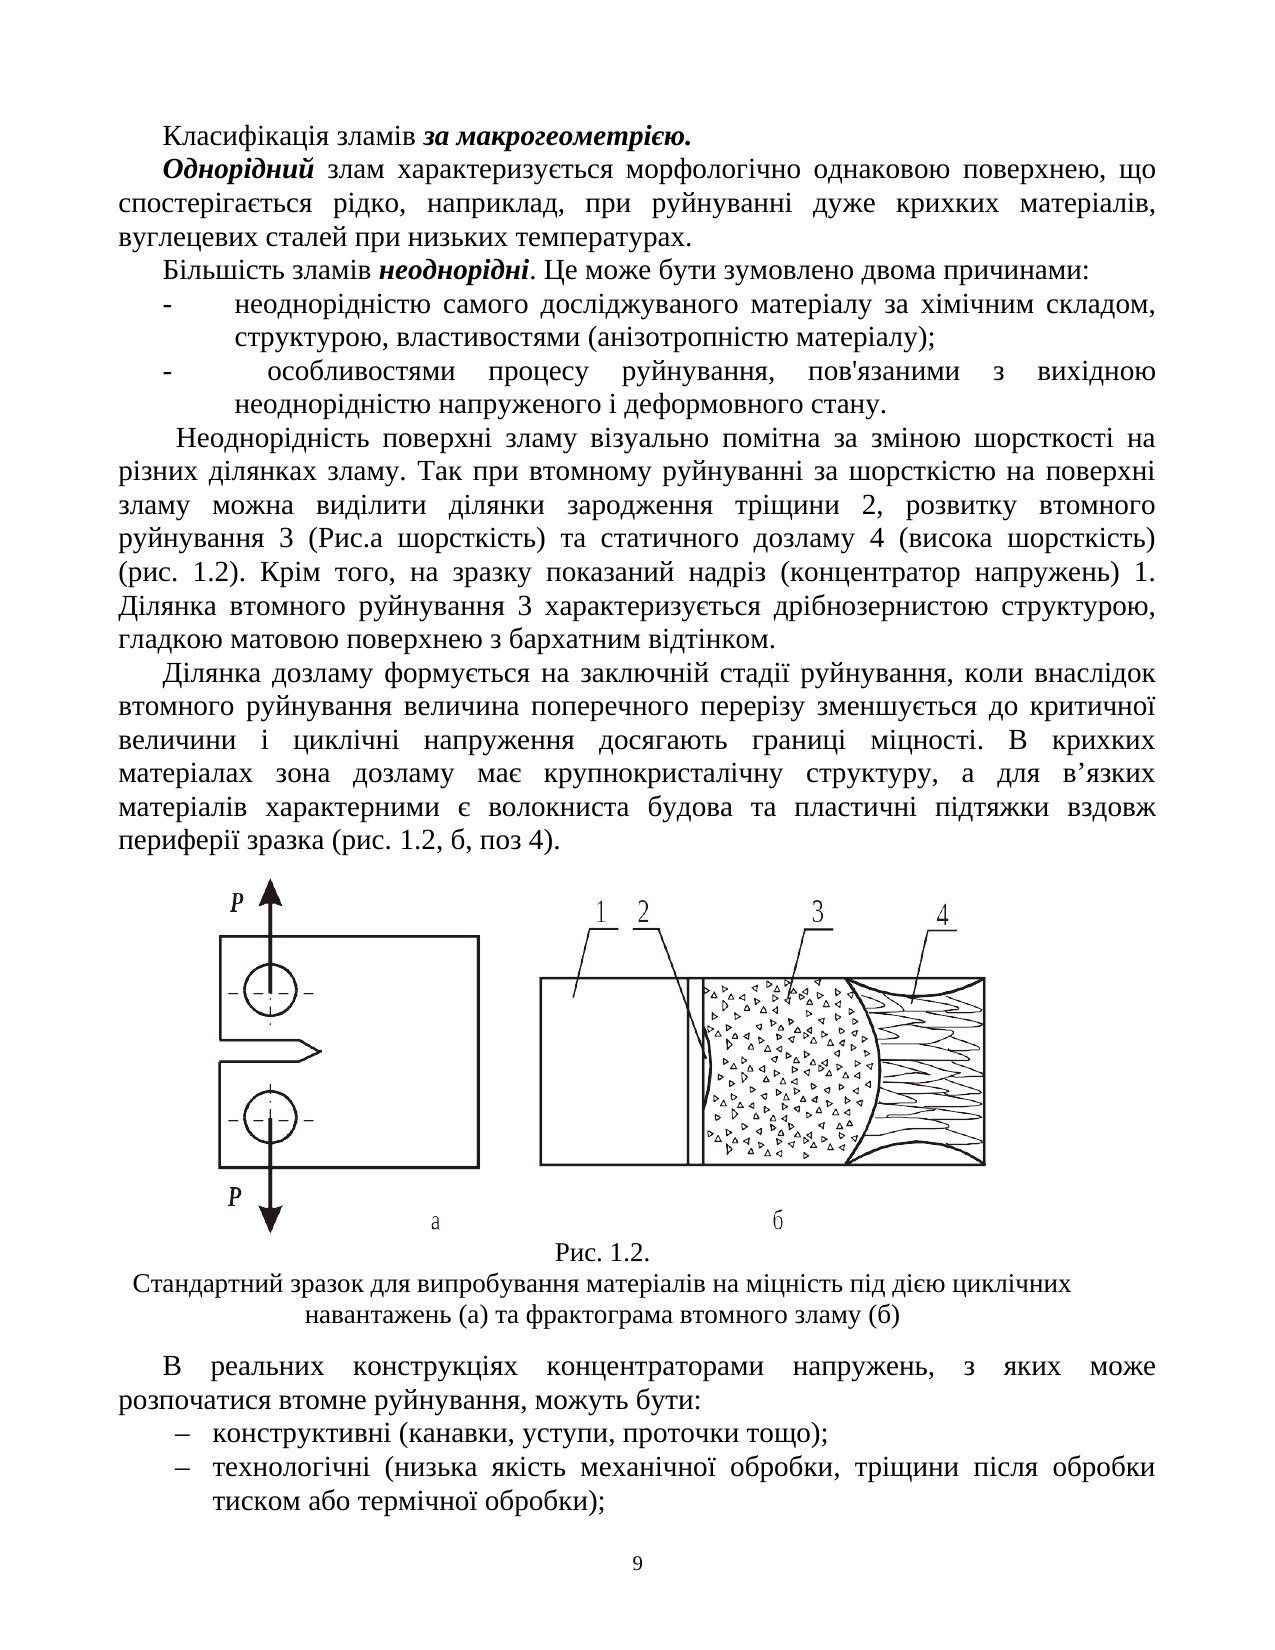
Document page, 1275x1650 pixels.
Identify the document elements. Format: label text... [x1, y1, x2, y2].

text Ділянка дозламу формується на заключній стадії руйнування, коли внаслідок втомного руйнування величина поперечного перерізу зменшується до критичної величини і циклічні напруження досягають границі міцності. В крихких матеріалах зона дозламу має крупнокристалічну структуру, а для в’язких матеріалів характерними є волокниста будова та пластичні підтяжки вздовж периферії зразка (рис. 1.2, б, поз 4). [118, 655, 1157, 856]
list технологічні (низька якість механічної обробки, тріщини після обробки тиском або термічної обробки); [175, 1449, 1157, 1516]
text Більшість зламів неоднорідні. Це може бути зумовлено двома причинами: [162, 252, 1157, 286]
table_cell Рис. 1.2. Стандартний зразок для випробування матеріалів на міцність під дією циклічних навантажень (а) та фрактограма втомного зламу (б) [107, 1236, 1098, 1329]
text Однорідний злам характеризується морфологічно однаковою поверхнею, що спостерігається рідко, наприклад, при руйнуванні дуже крихких матеріалів, вуглецевих сталей при низьких температурах. [118, 152, 1157, 252]
table_header [107, 875, 1098, 1236]
text Неоднорідність поверхні зламу візуально помітна за зміною шорсткості на різних ділянках зламу. Так при втомному руйнуванні за шорсткістю на поверхні зламу можна виділити ділянки зародження тріщини 2, розвитку втомного руйнування 3 (Рис.а шорсткість) та статичного дозламу 4 (висока шорсткість) (рис. 1.2). Крім того, на зразку показаний надріз (концентратор напружень) 1. Ділянка втомного руйнування 3 характеризується дрібнозернистою структурою, гладкою матовою поверхнею з бархатним відтінком. [118, 420, 1157, 655]
list неоднорідністю самого досліджуваного матеріалу за хімічним складом, структурою, властивостями (анізотропністю матеріалу); [162, 286, 1157, 353]
text В реальних конструкціях концентраторами напружень, з яких може розпочатися втомне руйнування, можуть бути: [118, 1348, 1157, 1416]
text Класифікація зламів за макрогеометрією. [118, 118, 1157, 152]
list особливостями процесу руйнування, пов'язаними з вихідною неоднорідністю напруженого і деформовного стану. [162, 353, 1157, 420]
list конструктивні (канавки, уступи, проточки тощо); [175, 1416, 1157, 1449]
